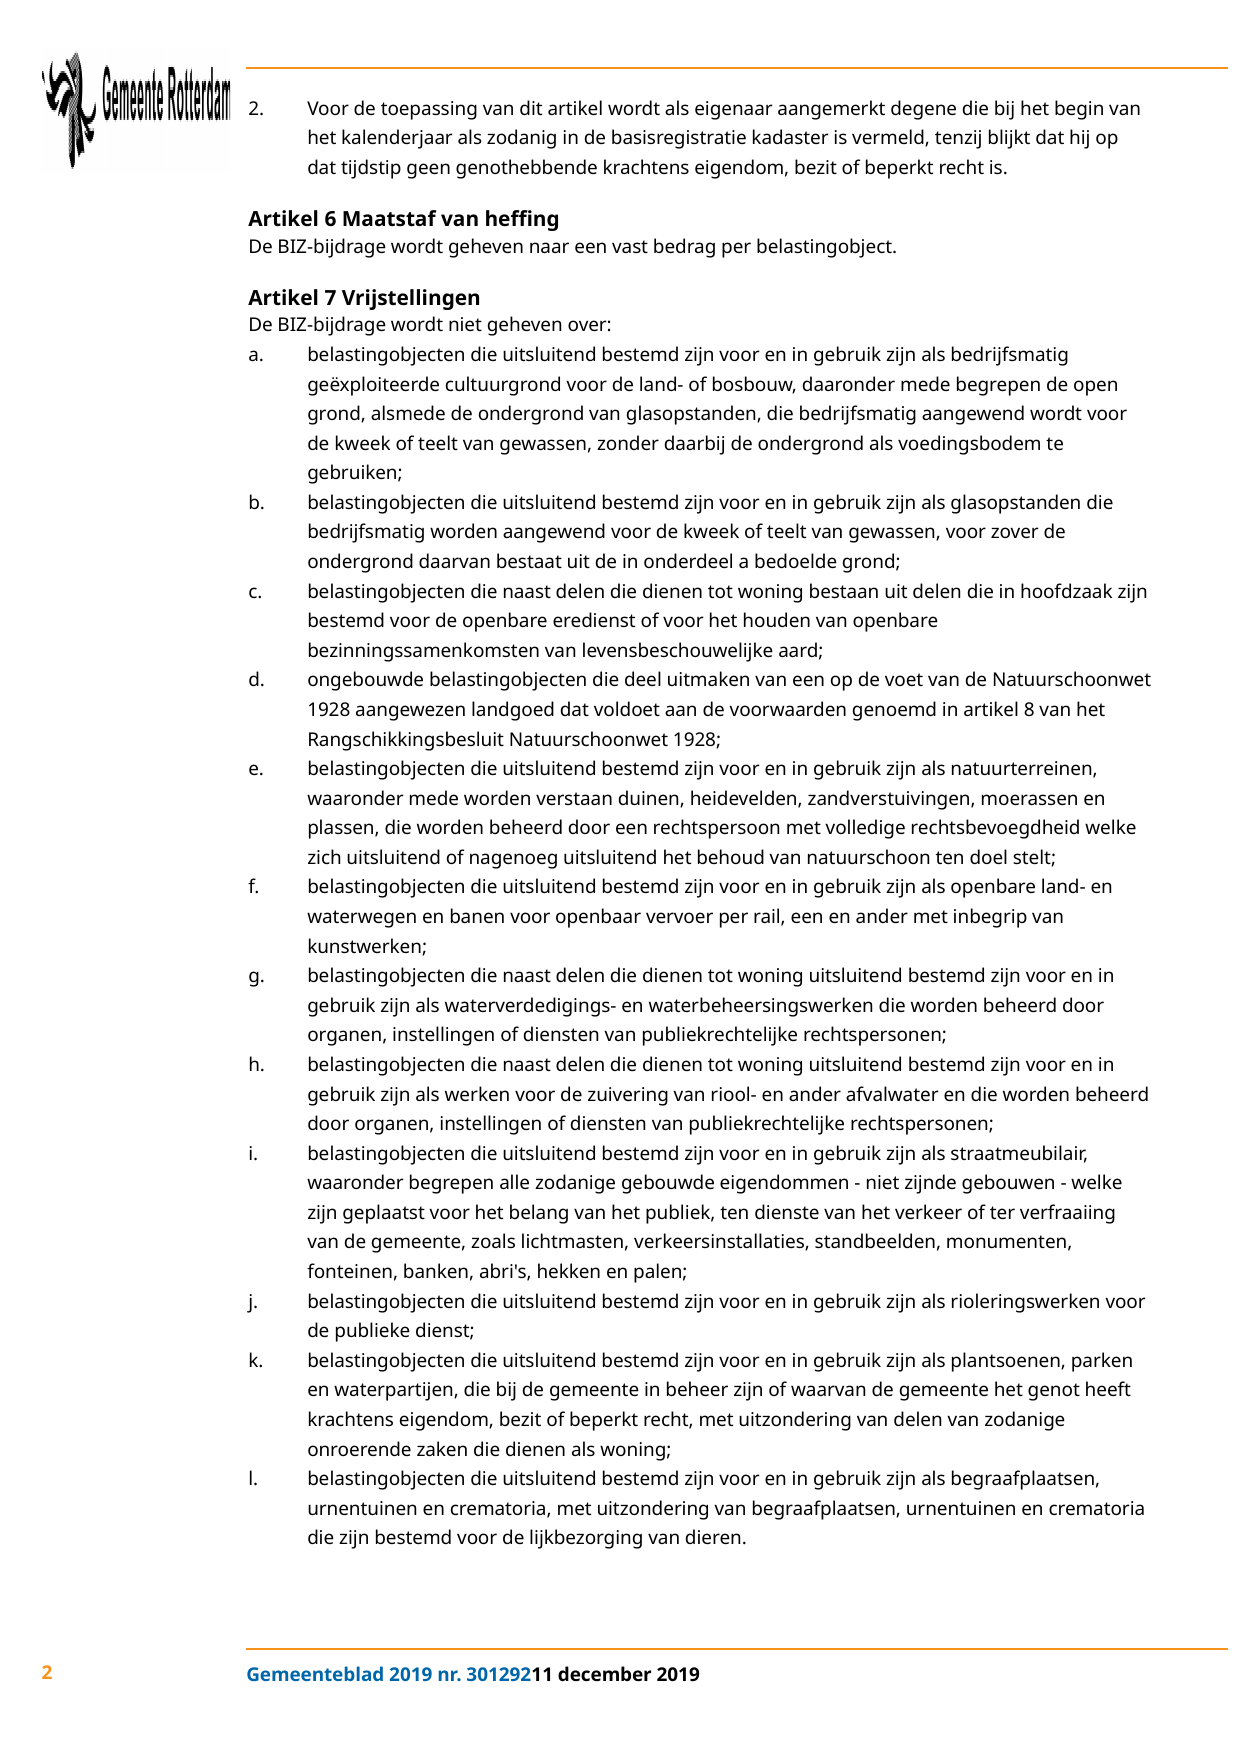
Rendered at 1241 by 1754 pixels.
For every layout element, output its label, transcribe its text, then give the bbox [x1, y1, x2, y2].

list belastingobjecten die uitsluitend bestemd zijn voor en in gebruik zijn als straatmeubilair, waaronder begrepen alle zodanige gebouwde eigendommen - niet zijnde gebouwen - welke zijn geplaatst voor het belang van het publiek, ten dienste van het verkeer of ter verfraaiing van de gemeente, zoals lichtmasten, verkeersinstallaties, standbeelden, monumenten, fonteinen, banken, abri's, hekken en palen; [248, 1140, 1152, 1284]
list belastingobjecten die uitsluitend bestemd zijn voor en in gebruik zijn als rioleringswerken voor de publieke dienst; [248, 1288, 1152, 1343]
list belastingobjecten die uitsluitend bestemd zijn voor en in gebruik zijn als natuurterreinen, waaronder mede worden verstaan duinen, heidevelden, zandverstuivingen, moerassen en plassen, die worden beheerd door een rechtspersoon met volledige rechtsbevoegdheid welke zich uitsluitend of nagenoeg uitsluitend het behoud van natuurschoon ten doel stelt; [248, 755, 1152, 870]
text Artikel 6 Maatstaf van heffing [248, 204, 1152, 233]
list belastingobjecten die naast delen die dienen tot woning uitsluitend bestemd zijn voor en in gebruik zijn als waterverdedigings- en waterbeheersingswerken die worden beheerd door organen, instellingen of diensten van publiekrechtelijke rechtspersonen; [248, 962, 1152, 1047]
picture [41, 47, 231, 172]
text Artikel 7 Vrijstellingen [248, 283, 1152, 312]
list belastingobjecten die uitsluitend bestemd zijn voor en in gebruik zijn als bedrijfsmatig geëxploiteerde cultuurgrond voor de land- of bosbouw, daaronder mede begrepen de open grond, alsmede de ondergrond van glasopstanden, die bedrijfsmatig aangewend wordt voor de kweek of teelt van gewassen, zonder daarbij de ondergrond als voedingsbodem te gebruiken; [248, 341, 1152, 485]
list belastingobjecten die uitsluitend bestemd zijn voor en in gebruik zijn als begraafplaatsen, urnentuinen en crematoria, met uitzondering van begraafplaatsen, urnentuinen en crematoria die zijn bestemd voor de lijkbezorging van dieren. [248, 1465, 1152, 1550]
list belastingobjecten die uitsluitend bestemd zijn voor en in gebruik zijn als openbare land- en waterwegen en banen voor openbaar vervoer per rail, een en ander met inbegrip van kunstwerken; [248, 874, 1152, 959]
list belastingobjecten die naast delen die dienen tot woning uitsluitend bestemd zijn voor en in gebruik zijn als werken voor de zuivering van riool- en ander afvalwater en die worden beheerd door organen, instellingen of diensten van publiekrechtelijke rechtspersonen; [248, 1051, 1152, 1136]
list belastingobjecten die uitsluitend bestemd zijn voor en in gebruik zijn als glasopstanden die bedrijfsmatig worden aangewend voor de kweek of teelt van gewassen, voor zover de ondergrond daarvan bestaat uit de in onderdeel a bedoelde grond; [248, 489, 1152, 574]
list belastingobjecten die uitsluitend bestemd zijn voor en in gebruik zijn als plantsoenen, parken en waterpartijen, die bij de gemeente in beheer zijn of waarvan de gemeente het genot heeft krachtens eigendom, bezit of beperkt recht, met uitzondering van delen van zodanige onroerende zaken die dienen als woning; [248, 1347, 1152, 1462]
list belastingobjecten die naast delen die dienen tot woning bestaan uit delen die in hoofdzaak zijn bestemd voor de openbare eredienst of voor het houden van openbare bezinningssamenkomsten van levensbeschouwelijke aard; [248, 578, 1152, 663]
list ongebouwde belastingobjecten die deel uitmaken van een op de voet van de Natuurschoonwet 1928 aangewezen landgoed dat voldoet aan de voorwaarden genoemd in artikel 8 van het Rangschikkingsbesluit Natuurschoonwet 1928; [248, 667, 1152, 752]
text De BIZ-bijdrage wordt geheven naar een vast bedrag per belastingobject. [248, 233, 1152, 258]
list Voor de toepassing van dit artikel wordt als eigenaar aangemerkt degene die bij het begin van het kalenderjaar als zodanig in de basisregistratie kadaster is vermeld, tenzij blijkt dat hij op dat tijdstip geen genothebbende krachtens eigendom, bezit of beperkt recht is. [248, 95, 1152, 180]
text De BIZ-bijdrage wordt niet geheven over: [248, 312, 1152, 337]
